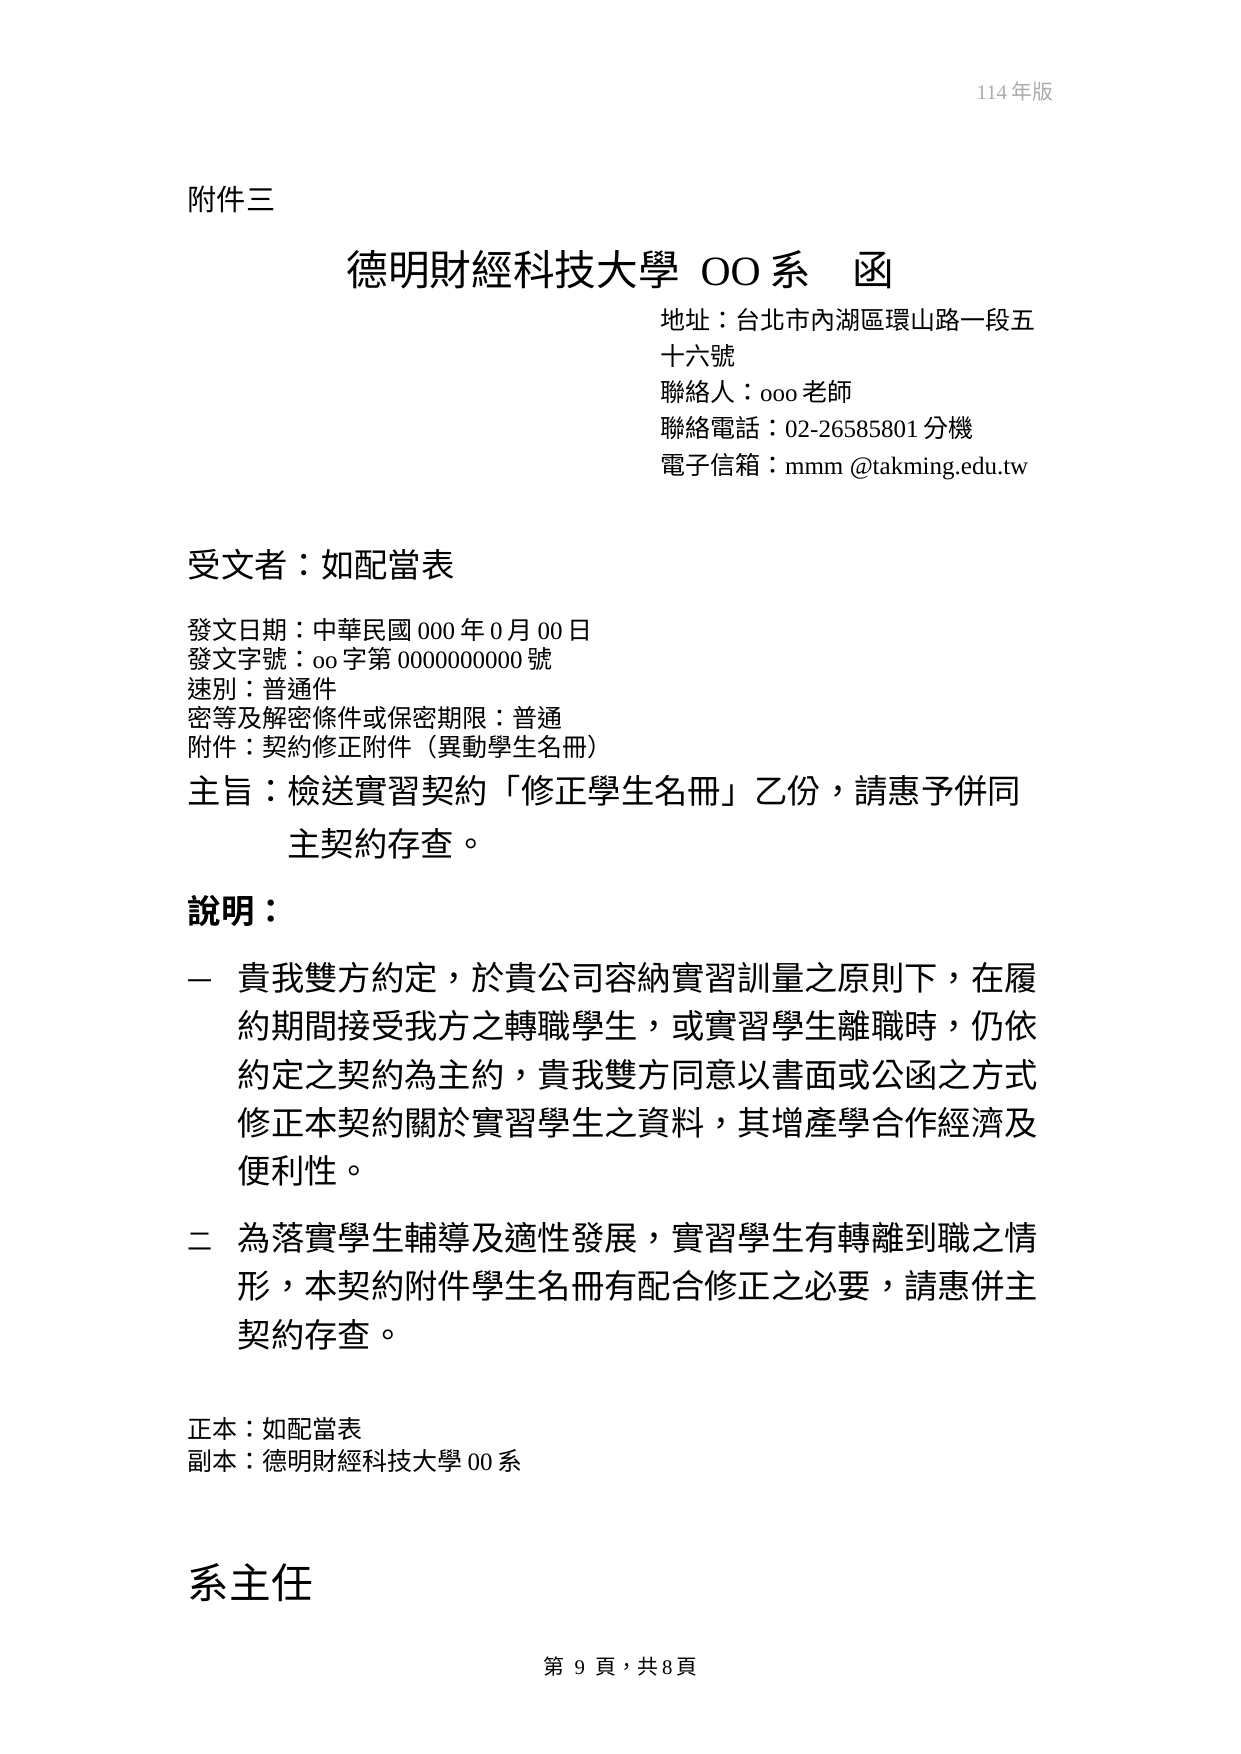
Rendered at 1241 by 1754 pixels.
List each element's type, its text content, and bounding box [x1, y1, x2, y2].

text 發文字號：oo字第0000000000號 [187, 646, 1053, 675]
text 德明財經科技大學 OO系 函 [187, 225, 1053, 300]
text 聯絡人：ooo老師 [660, 373, 1053, 409]
text 附件：契約修正附件（異動學生名冊） [187, 733, 1053, 762]
text 系主任 [187, 1539, 1053, 1601]
text 發文日期：中華民國000年0月00日 [187, 616, 1053, 646]
text 地址：台北市內湖區環山路一段五十六號 [660, 300, 1053, 373]
text 附件三 [187, 150, 1053, 225]
text 密等及解密條件或保密期限：普通 [187, 704, 1053, 733]
text 電子信箱：mmm @takming.edu.tw [660, 445, 1053, 481]
text 副本：德明財經科技大學00系 [187, 1445, 1053, 1476]
list 為落實學生輔導及適性發展，實習學生有轉離到職之情形，本契約附件學生名冊有配合修正之必要，請惠併主契約存查。 [187, 1212, 1053, 1357]
list 貴我雙方約定，於貴公司容納實習訓量之原則下，在履約期間接受我方之轉職學生，或實習學生離職時，仍依約定之契約為主約，貴我雙方同意以書面或公函之方式修正本契約關於實習學生之資料，其增產學合作經濟及便利性。 [187, 952, 1053, 1193]
text 聯絡電話：02-26585801分機 [660, 409, 1053, 445]
text 說明： [187, 885, 1053, 933]
text 受文者：如配當表 [187, 539, 1053, 587]
text 速別：普通件 [187, 675, 1053, 704]
text 主旨：檢送實習契約「修正學生名冊」乙份，請惠予併同主契約存查。 [187, 762, 1053, 866]
text 正本：如配當表 [187, 1414, 1053, 1445]
